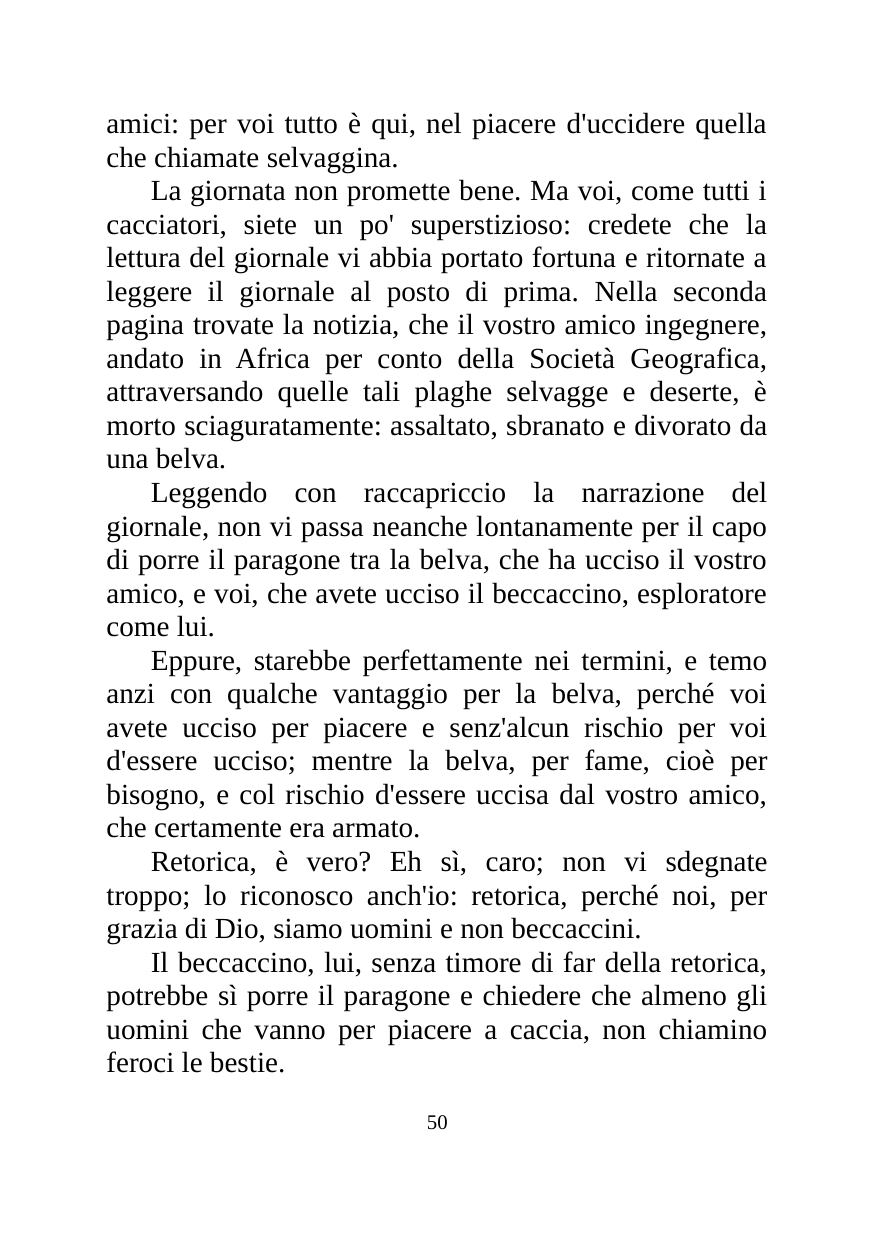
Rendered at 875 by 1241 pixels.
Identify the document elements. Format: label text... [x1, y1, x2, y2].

text Retorica, è vero? Eh sì, caro; non vi sdegnate troppo; lo riconosco anch'io: retorica, perché noi, per grazia di Dio, siamo uomini e non beccaccini. [106, 844, 768, 945]
text Leggendo con raccapriccio la narrazione del giornale, non vi passa neanche lontanamente per il capo di porre il paragone tra la belva, che ha ucciso il vostro amico, e voi, che avete ucciso il beccaccino, esploratore come lui. [106, 475, 768, 643]
text amici: per voi tutto è qui, nel piacere d'uccidere quella che chiamate selvaggina. [106, 106, 768, 173]
text Eppure, starebbe perfettamente nei termini, e temo anzi con qualche vantaggio per la belva, perché voi avete ucciso per piacere e senz'alcun rischio per voi d'essere ucciso; mentre la belva, per fame, cioè per bisogno, e col rischio d'essere uccisa dal vostro amico, che certamente era armato. [106, 643, 768, 844]
text Il beccaccino, lui, senza timore di far della retorica, potrebbe sì porre il paragone e chiedere che almeno gli uomini che vanno per piacere a caccia, non chiamino feroci le bestie. [106, 945, 768, 1079]
text La giornata non promette bene. Ma voi, come tutti i cacciatori, siete un po' superstizioso: credete che la lettura del giornale vi abbia portato fortuna e ritornate a leggere il giornale al posto di prima. Nella seconda pagina trovate la notizia, che il vostro amico ingegnere, andato in Africa per conto della Società Geografica, attraversando quelle tali plaghe selvagge e deserte, è morto sciaguratamente: assaltato, sbranato e divorato da una belva. [106, 173, 768, 475]
